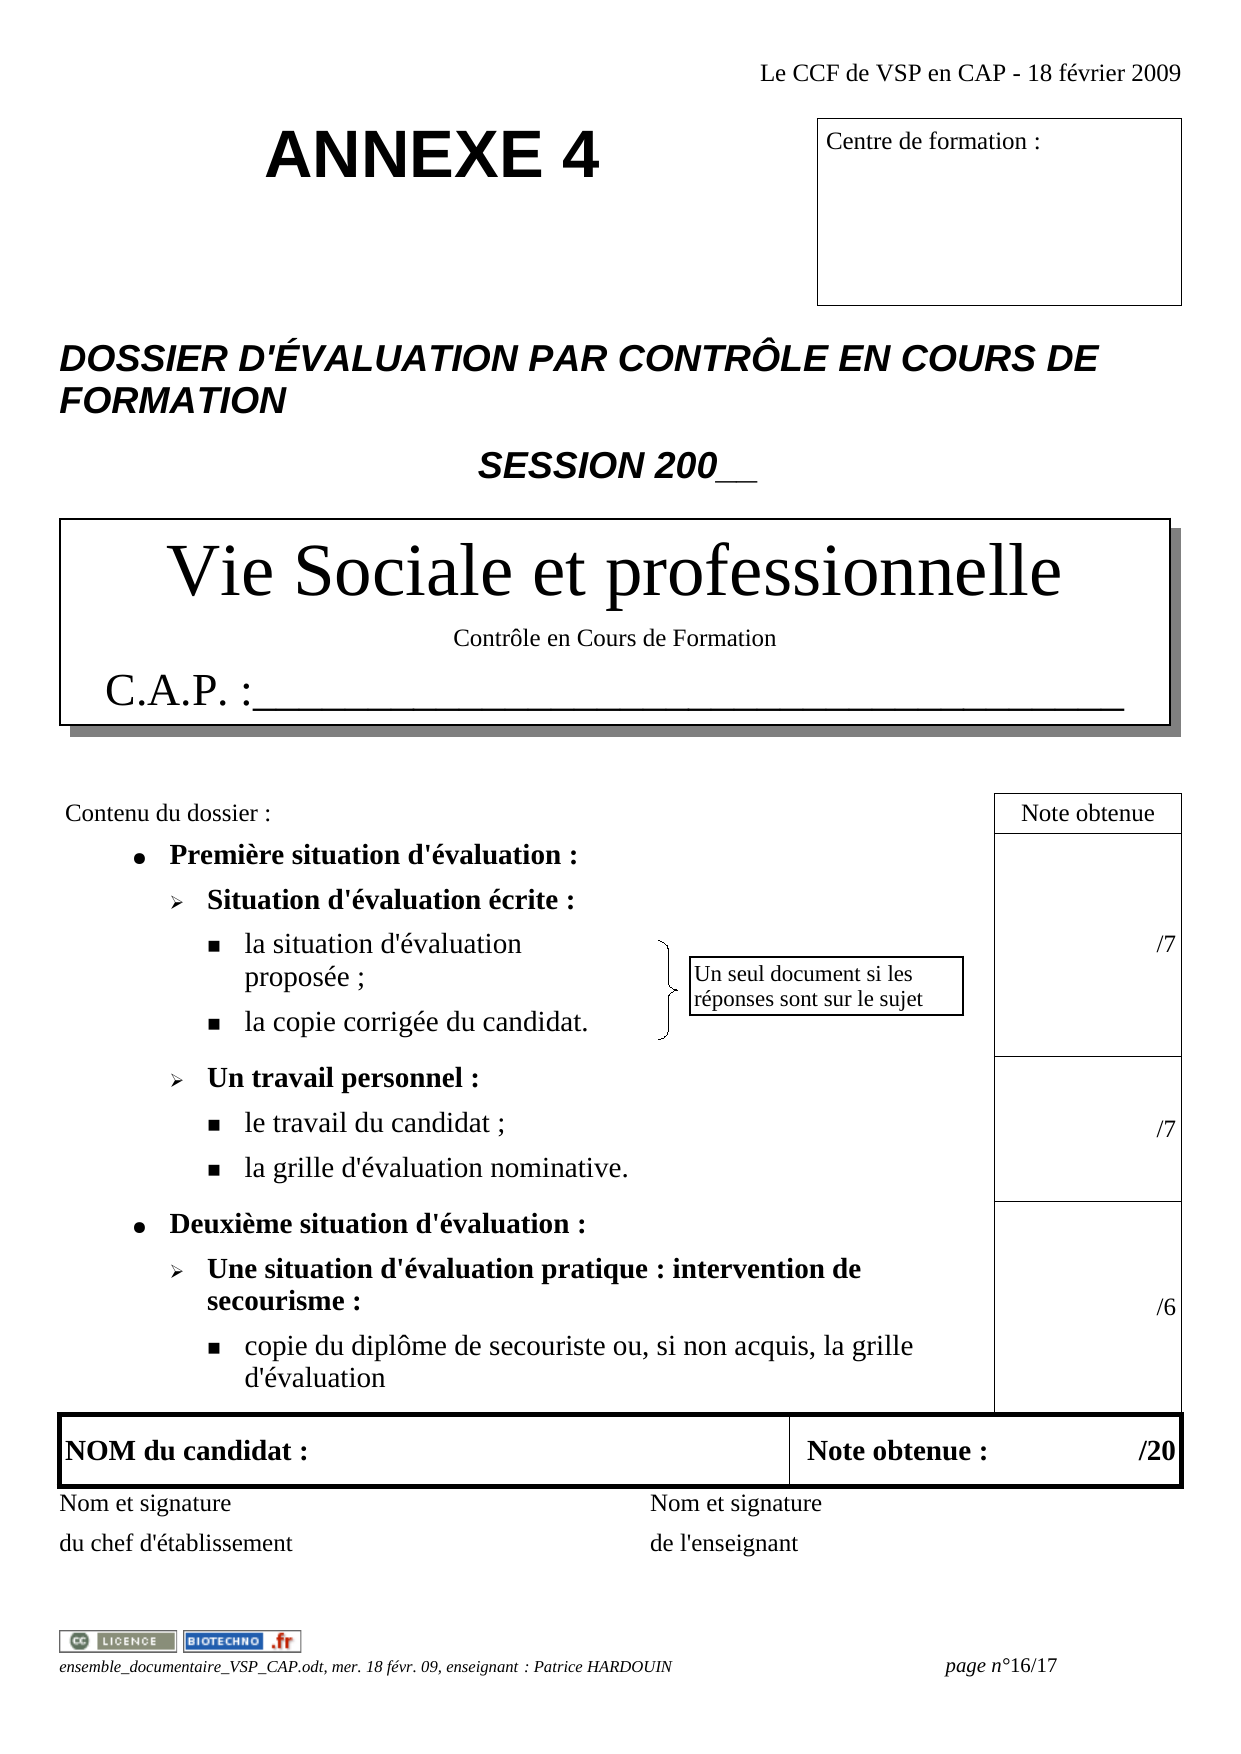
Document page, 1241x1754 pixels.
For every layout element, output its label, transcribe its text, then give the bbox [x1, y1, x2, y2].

table_cell [686, 833, 976, 1056]
list Centre de formation : [826, 127, 1172, 155]
table_cell /7 [995, 1057, 1181, 1201]
table_cell [654, 833, 686, 1056]
picture [59, 1630, 178, 1653]
text C.A.P. :______________________________________ [70, 664, 1160, 715]
table_cell [976, 833, 994, 1056]
table_header [686, 793, 976, 832]
table_cell [59, 833, 88, 1056]
table_cell Deuxième situation d'évaluation : Une situation d'évaluation pratique : intervention de secourisme : copie du diplôme de secouriste ou, si non acquis, la grille d'évaluation [89, 1201, 976, 1412]
table_cell [976, 1201, 994, 1412]
table_cell /6 [995, 1202, 1181, 1412]
table_header Contenu du dossier : [59, 793, 653, 832]
text Contrôle en Cours de Formation [70, 624, 1160, 652]
text du chef d'établissement de l'enseignant [59, 1529, 1181, 1557]
text Vie Sociale et professionnelle [70, 528, 1160, 612]
table_header [654, 793, 686, 832]
table_cell [59, 1201, 88, 1412]
table_cell [976, 1056, 994, 1201]
table_cell /20 [994, 1417, 1179, 1483]
text Nom et signature Nom et signature [59, 1489, 1181, 1516]
table_cell NOM du candidat : [62, 1417, 789, 1483]
table_cell Note obtenue : [790, 1417, 994, 1483]
subtitle Dossier d'évaluation par Contrôle en Cours de Formation [59, 337, 1181, 421]
subtitle Annexe 4 [818, 119, 1181, 305]
table_header [976, 793, 994, 832]
picture [183, 1630, 302, 1653]
table_cell Première situation d'évaluation : Situation d'évaluation écrite : la situation d'évaluation proposée ; la copie corrigée du candidat. [89, 833, 653, 1056]
table_cell /7 [691, 958, 962, 1014]
table_cell /7 [995, 834, 1181, 1056]
table_header Note obtenue [995, 794, 1181, 832]
table_cell Un travail personnel : le travail du candidat ; la grille d'évaluation nominative. [89, 1056, 976, 1201]
text Session 200__ [59, 445, 1181, 487]
subtitle Annexe 4 [59, 116, 1181, 191]
table_cell [59, 1056, 88, 1201]
